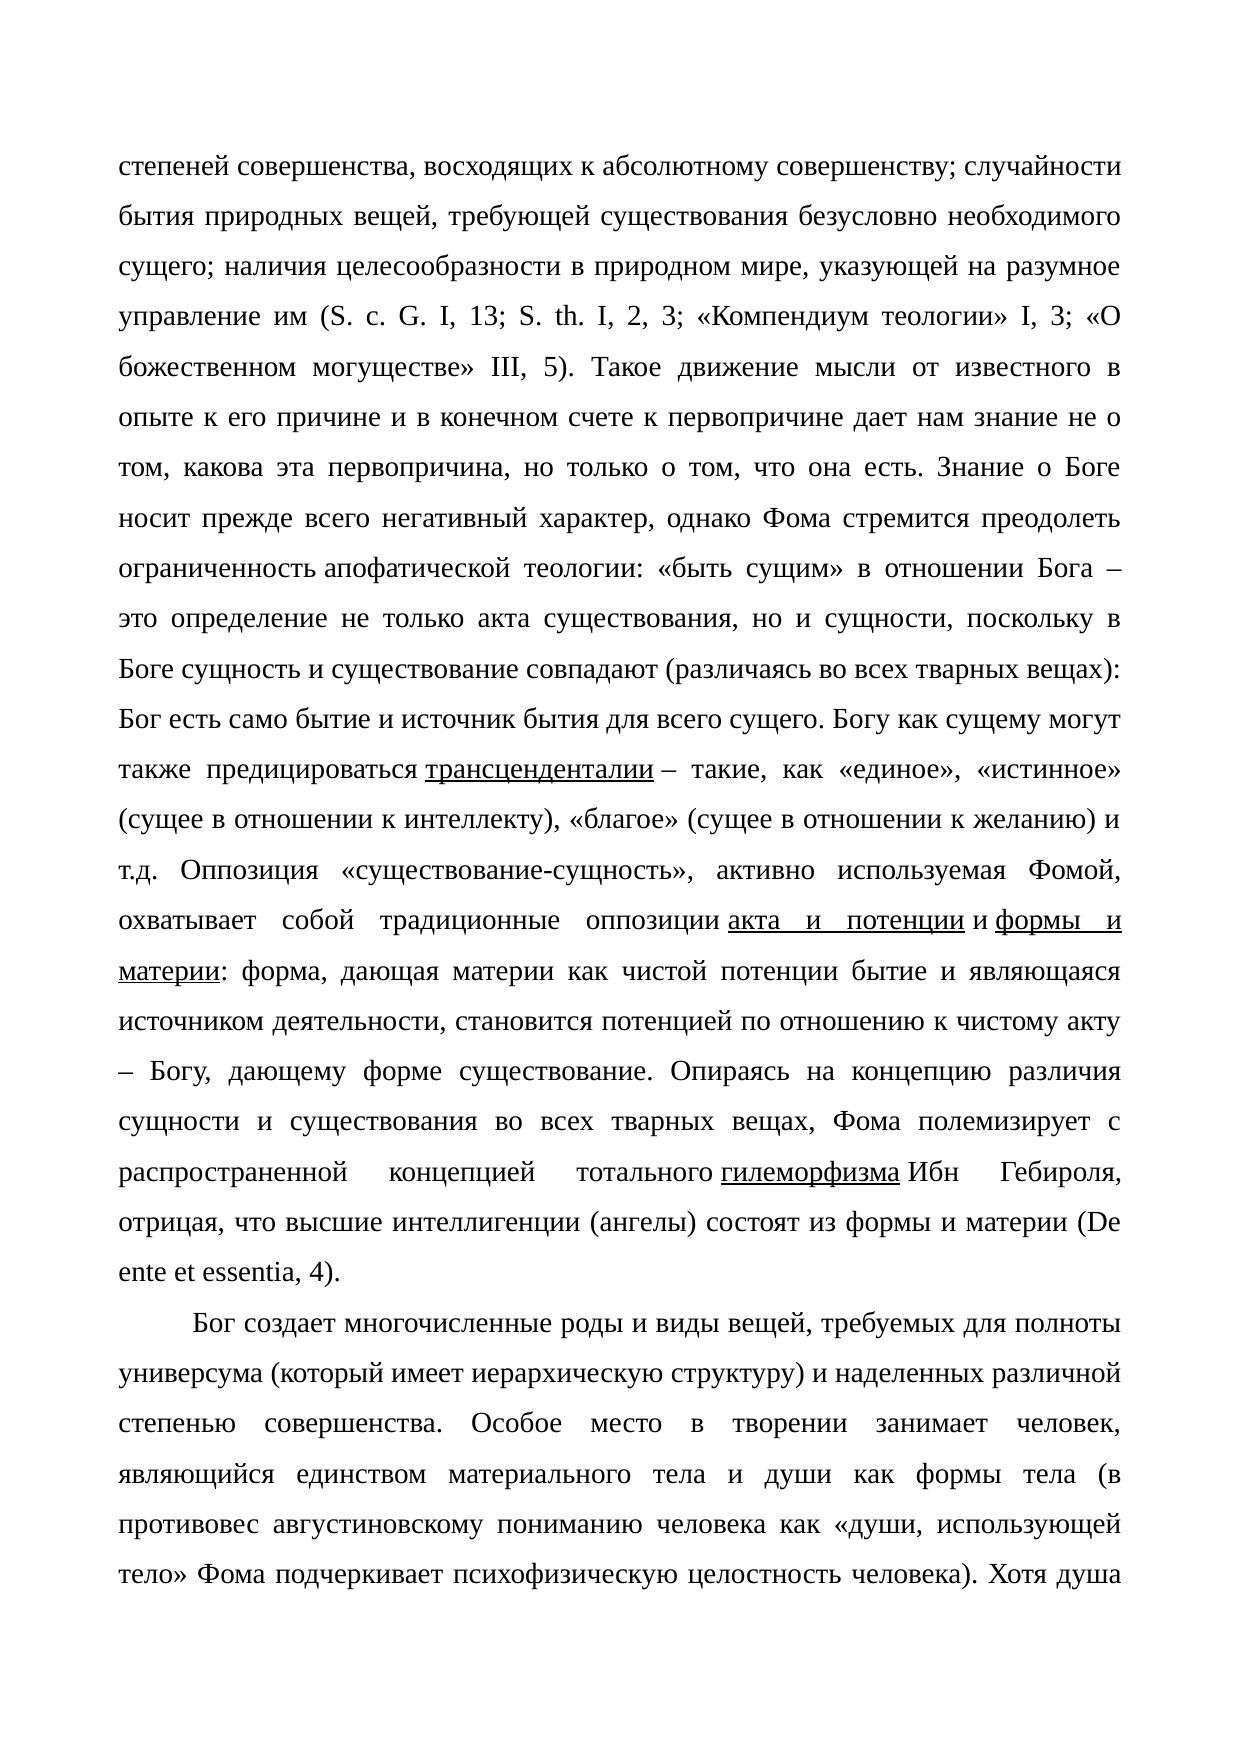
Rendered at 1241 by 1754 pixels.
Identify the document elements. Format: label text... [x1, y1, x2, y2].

text Бог создает многочисленные роды и виды вещей, требуемых для полноты универсума (который имеет иерархическую структуру) и наделенных различной степенью совершенства. Особое место в творении занимает человек, являющийся единством материального тела и души как формы тела (в противовес августиновскому пониманию человека как «души, использующей тело» Фома подчеркивает психофизическую целостность человека). Хотя душа [118, 1305, 1122, 1590]
text степеней совершенства, восходящих к абсолютному совершенству; случайности бытия природных вещей, требующей существования безусловно необходимого сущего; наличия целесообразности в природном мире, указующей на разумное управление им (S. с. G. I, 13; S. th. I, 2, 3; «Компендиум теологии» I, 3; «О божественном могуществе» III, 5). Такое движение мысли от известного в опыте к его причине и в конечном счете к первопричине дает нам знание не о том, какова эта первопричина, но только о том, что она есть. Знание о Боге носит прежде всего негативный характер, однако Фома стремится преодолеть ограниченность апофатической теологии: «быть сущим» в отношении Бога – это определение не только акта существования, но и сущности, поскольку в Боге сущность и существование совпадают (различаясь во всех тварных вещах): Бог есть само бытие и источник бытия для всего сущего. Богу как сущему могут также предицироваться трансценденталии – такие, как «единое», «истинное» (сущее в отношении к интеллекту), «благое» (сущее в отношении к желанию) и т.д. Оппозиция «существование-сущность», активно используемая Фомой, охватывает собой традиционные оппозиции акта и потенции и формы и материи: форма, дающая материи как чистой потенции бытие и являющаяся источником деятельности, становится потенцией по отношению к чистому акту – Богу, дающему форме существование. Опираясь на концепцию различия сущности и существования во всех тварных вещах, Фома полемизирует с распространенной концепцией тотального гилеморфизма Ибн Гебироля, отрицая, что высшие интеллигенции (ангелы) состоят из формы и материи (De ente et essentia, 4). [118, 148, 1122, 1288]
